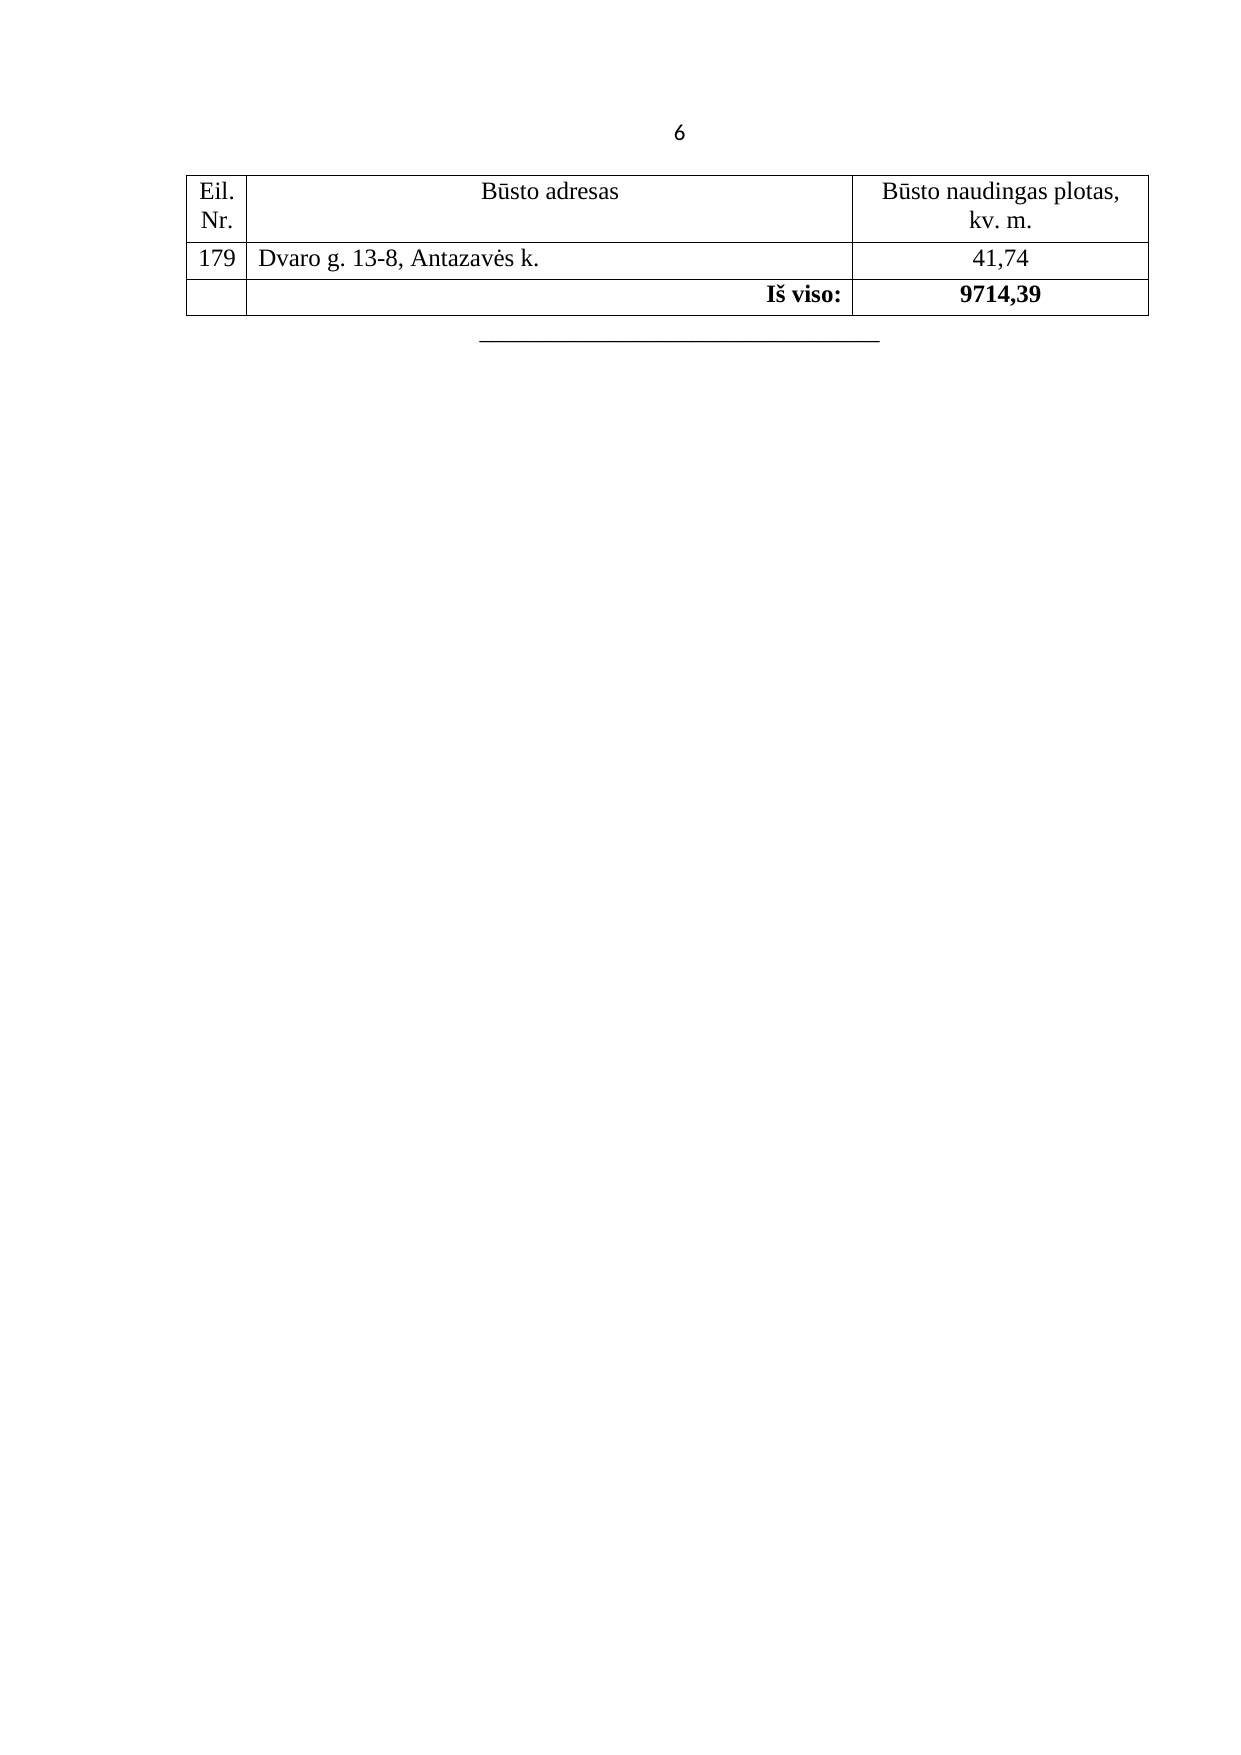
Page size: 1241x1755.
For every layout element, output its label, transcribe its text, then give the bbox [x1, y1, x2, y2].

table_cell Iš viso: [247, 280, 852, 315]
table_header Būsto adresas [247, 176, 852, 242]
table_header Eil. Nr. [187, 176, 246, 242]
table_cell 41,74 [853, 243, 1148, 278]
table_cell [187, 280, 246, 315]
text ________________________________ [177, 316, 1181, 345]
table_cell 179 [187, 243, 246, 278]
table_cell 9714,39 [853, 280, 1148, 315]
table_header Būsto naudingas plotas, kv. m. [853, 176, 1148, 242]
table_cell Dvaro g. 13-8, Antazavės k. [247, 243, 852, 278]
